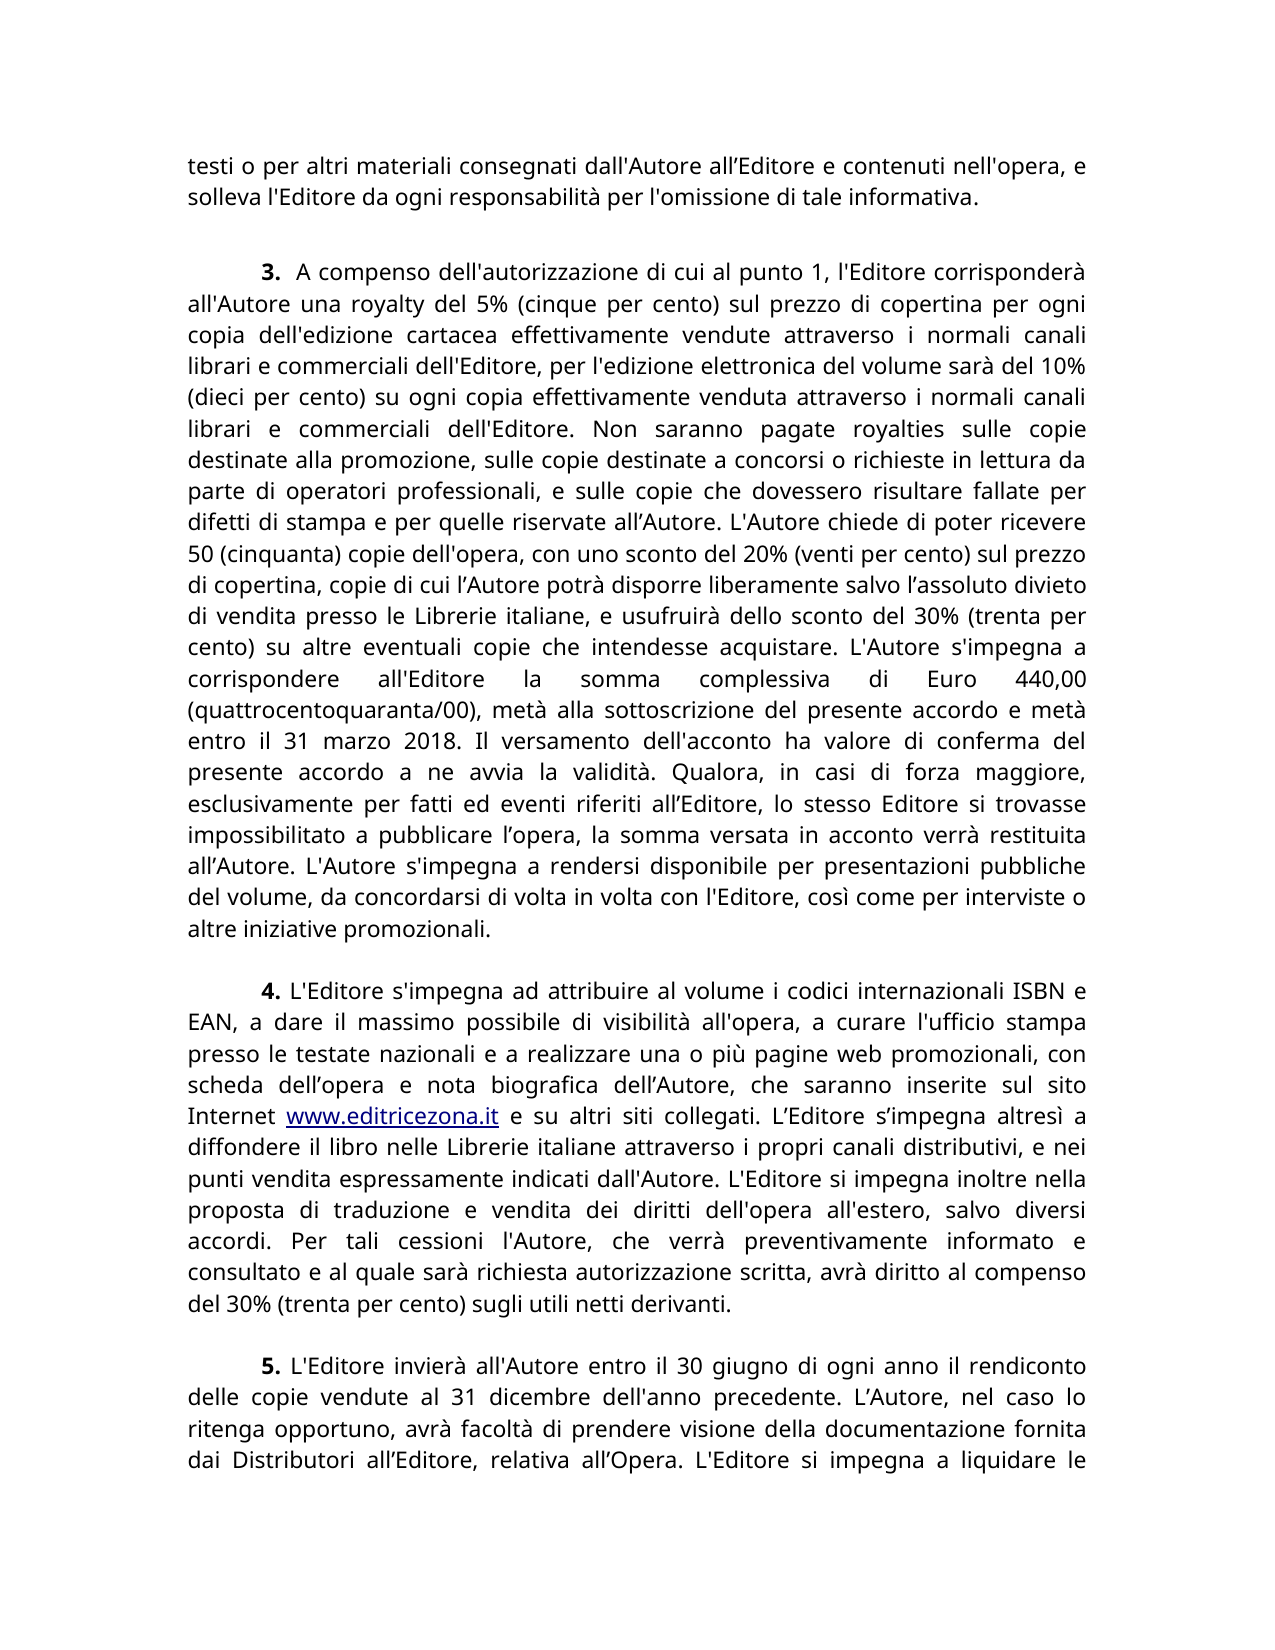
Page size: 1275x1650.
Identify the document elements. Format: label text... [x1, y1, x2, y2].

text 4. L'Editore s'impegna ad attribuire al volume i codici internazionali ISBN e EAN, a dare il massimo possibile di visibilità all'opera, a curare l'ufficio stampa presso le testate nazionali e a realizzare una o più pagine web promozionali, con scheda dell’opera e nota biografica dell’Autore, che saranno inserite sul sito Internet www.editricezona.it e su altri siti collegati. L’Editore s’impegna altresì a diffondere il libro nelle Librerie italiane attraverso i propri canali distributivi, e nei punti vendita espressamente indicati dall'Autore. L'Editore si impegna inoltre nella proposta di traduzione e vendita dei diritti dell'opera all'estero, salvo diversi accordi. Per tali cessioni l'Autore, che verrà preventivamente informato e consultato e al quale sarà richiesta autorizzazione scritta, avrà diritto al compenso del 30% (trenta per cento) sugli utili netti derivanti. [187, 975, 1087, 1319]
text 3. A compenso dell'autorizzazione di cui al punto 1, l'Editore corrisponderà all'Autore una royalty del 5% (cinque per cento) sul prezzo di copertina per ogni copia dell'edizione cartacea effettivamente vendute attraverso i normali canali librari e commerciali dell'Editore, per l'edizione elettronica del volume sarà del 10% (dieci per cento) su ogni copia effettivamente venduta attraverso i normali canali librari e commerciali dell'Editore. Non saranno pagate royalties sulle copie destinate alla promozione, sulle copie destinate a concorsi o richieste in lettura da parte di operatori professionali, e sulle copie che dovessero risultare fallate per difetti di stampa e per quelle riservate all’Autore. L'Autore chiede di poter ricevere 50 (cinquanta) copie dell'opera, con uno sconto del 20% (venti per cento) sul prezzo di copertina, copie di cui l’Autore potrà disporre liberamente salvo l’assoluto divieto di vendita presso le Librerie italiane, e usufruirà dello sconto del 30% (trenta per cento) su altre eventuali copie che intendesse acquistare. L'Autore s'impegna a corrispondere all'Editore la somma complessiva di Euro 440,00 (quattrocentoquaranta/00), metà alla sottoscrizione del presente accordo e metà entro il 31 marzo 2018. Il versamento dell'acconto ha valore di conferma del presente accordo a ne avvia la validità. Qualora, in casi di forza maggiore, esclusivamente per fatti ed eventi riferiti all’Editore, lo stesso Editore si trovasse impossibilitato a pubblicare l’opera, la somma versata in acconto verrà restituita all’Autore. L'Autore s'impegna a rendersi disponibile per presentazioni pubbliche del volume, da concordarsi di volta in volta con l'Editore, così come per interviste o altre iniziative promozionali. [187, 256, 1087, 944]
text testi o per altri materiali consegnati dall'Autore all’Editore e contenuti nell'opera, e solleva l'Editore da ogni responsabilità per l'omissione di tale informativa. [187, 150, 1087, 212]
text 5. L'Editore invierà all'Autore entro il 30 giugno di ogni anno il rendiconto delle copie vendute al 31 dicembre dell'anno precedente. L’Autore, nel caso lo ritenga opportuno, avrà facoltà di prendere visione della documentazione fornita dai Distributori all’Editore, relativa all’Opera. L'Editore si impegna a liquidare le [187, 1350, 1087, 1475]
